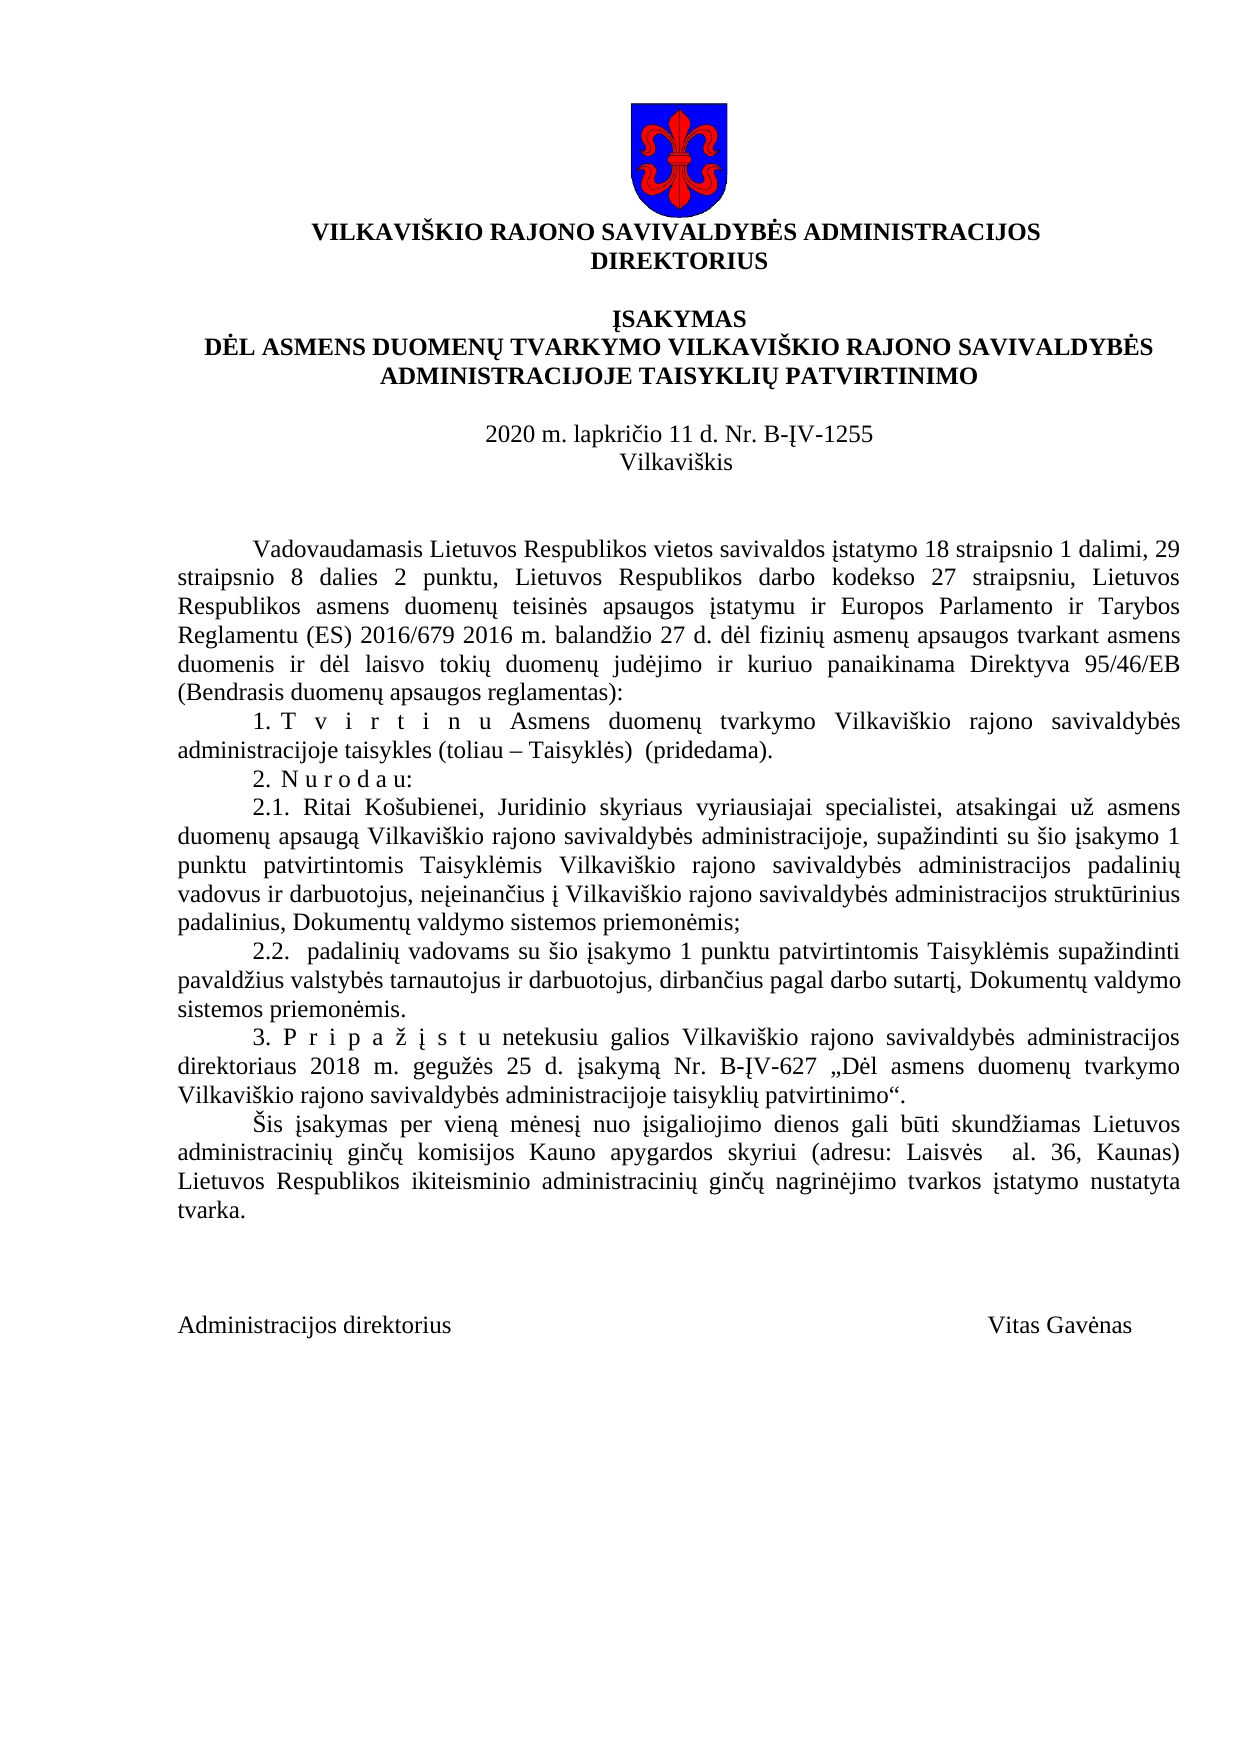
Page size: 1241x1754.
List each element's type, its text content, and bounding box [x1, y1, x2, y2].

text Šis įsakymas per vieną mėnesį nuo įsigaliojimo dienos gali būti skundžiamas Lietuvos administracinių ginčų komisijos Kauno apygardos skyriui (adresu: Laisvės al. 36, Kaunas) Lietuvos Respublikos ikiteisminio administracinių ginčų nagrinėjimo tvarkos įstatymo nustatyta tvarka. [177, 1109, 1181, 1224]
text ĮSAKYMAS [177, 304, 1181, 332]
text 2. N u r o d a u: [177, 764, 1181, 792]
text 2020 m. lapkričio 11 d. Nr. B-ĮV-1255 [177, 419, 1181, 447]
text DĖL ASMENS DUOMENŲ TVARKYMO VILKAVIŠKIO RAJONO SAVIVALDYBĖS ADMINISTRACIJOJE TAISYKLIŲ PATVIRTINIMO [177, 332, 1181, 390]
text DIREKTORIUS [177, 246, 1181, 275]
text Vilkaviškis [177, 447, 1181, 476]
text Vadovaudamasis Lietuvos Respublikos vietos savivaldos įstatymo 18 straipsnio 1 dalimi, 29 straipsnio 8 dalies 2 punktu, Lietuvos Respublikos darbo kodekso 27 straipsniu, Lietuvos Respublikos asmens duomenų teisinės apsaugos įstatymu ir Europos Parlamento ir Tarybos Reglamentu (ES) 2016/679 2016 m. balandžio 27 d. dėl fizinių asmenų apsaugos tvarkant asmens duomenis ir dėl laisvo tokių duomenų judėjimo ir kuriuo panaikinama Direktyva 95/46/EB (Bendrasis duomenų apsaugos reglamentas): [177, 534, 1181, 706]
text Administracijos direktorius Vitas Gavėnas [177, 1310, 1181, 1339]
text 3. P r i p a ž į s t u netekusiu galios Vilkaviškio rajono savivaldybės administracijos direktoriaus 2018 m. gegužės 25 d. įsakymą Nr. B-ĮV-627 „Dėl asmens duomenų tvarkymo Vilkaviškio rajono savivaldybės administracijoje taisyklių patvirtinimo“. [177, 1022, 1181, 1109]
text 2.2. padalinių vadovams su šio įsakymo 1 punktu patvirtintomis Taisyklėmis supažindinti pavaldžius valstybės tarnautojus ir darbuotojus, dirbančius pagal darbo sutartį, Dokumentų valdymo sistemos priemonėmis. [177, 936, 1181, 1022]
text VILKAVIŠKIO RAJONO SAVIVALDYBĖS ADMINISTRACIJOS [177, 217, 1181, 246]
text 1. T v i r t i n u Asmens duomenų tvarkymo Vilkaviškio rajono savivaldybės administracijoje taisykles (toliau – Taisyklės) (pridedama). [177, 706, 1181, 764]
text 2.1. Ritai Košubienei, Juridinio skyriaus vyriausiajai specialistei, atsakingai už asmens duomenų apsaugą Vilkaviškio rajono savivaldybės administracijoje, supažindinti su šio įsakymo 1 punktu patvirtintomis Taisyklėmis Vilkaviškio rajono savivaldybės administracijos padalinių vadovus ir darbuotojus, neįeinančius į Vilkaviškio rajono savivaldybės administracijos struktūrinius padalinius, Dokumentų valdymo sistemos priemonėmis; [177, 792, 1181, 936]
